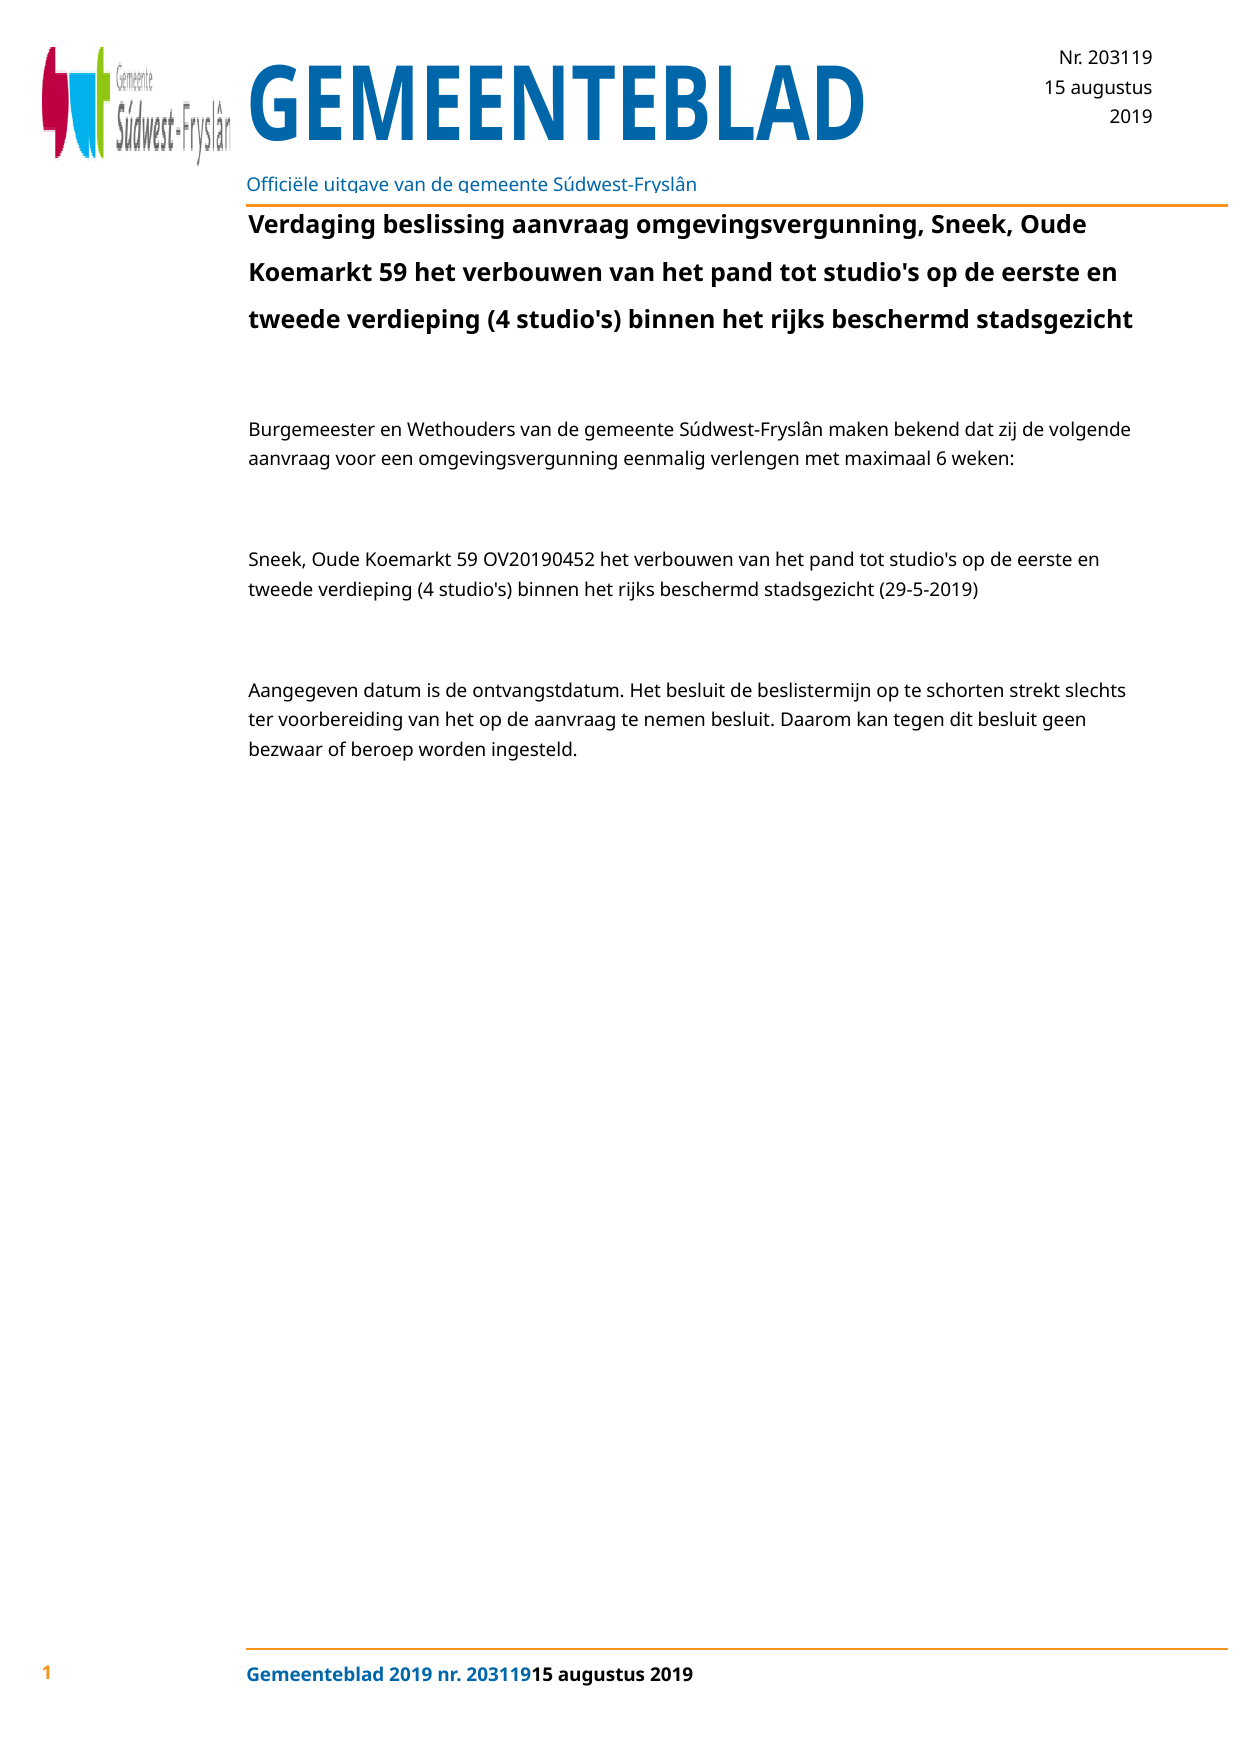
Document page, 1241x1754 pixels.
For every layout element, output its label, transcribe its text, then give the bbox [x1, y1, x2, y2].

text Burgemeester en Wethouders van de gemeente Súdwest-Fryslân maken bekend dat zij de volgende aanvraag voor een omgevingsvergunning eenmalig verlengen met maximaal 6 weken: [248, 416, 1152, 471]
text Aangegeven datum is de ontvangstdatum. Het besluit de beslistermijn op te schorten strekt slechts ter voorbereiding van het op de aanvraag te nemen besluit. Daarom kan tegen dit besluit geen bezwaar of beroep worden ingesteld. [248, 677, 1152, 762]
picture [41, 47, 231, 172]
text Verdaging beslissing aanvraag omgevingsvergunning, Sneek, Oude Koemarkt 59 het verbouwen van het pand tot studio's op de eerste en tweede verdieping (4 studio's) binnen het rijks beschermd stadsgezicht [248, 207, 1152, 336]
text Sneek, Oude Koemarkt 59 OV20190452 het verbouwen van het pand tot studio's op de eerste en tweede verdieping (4 studio's) binnen het rijks beschermd stadsgezicht (29-5-2019) [248, 546, 1152, 602]
